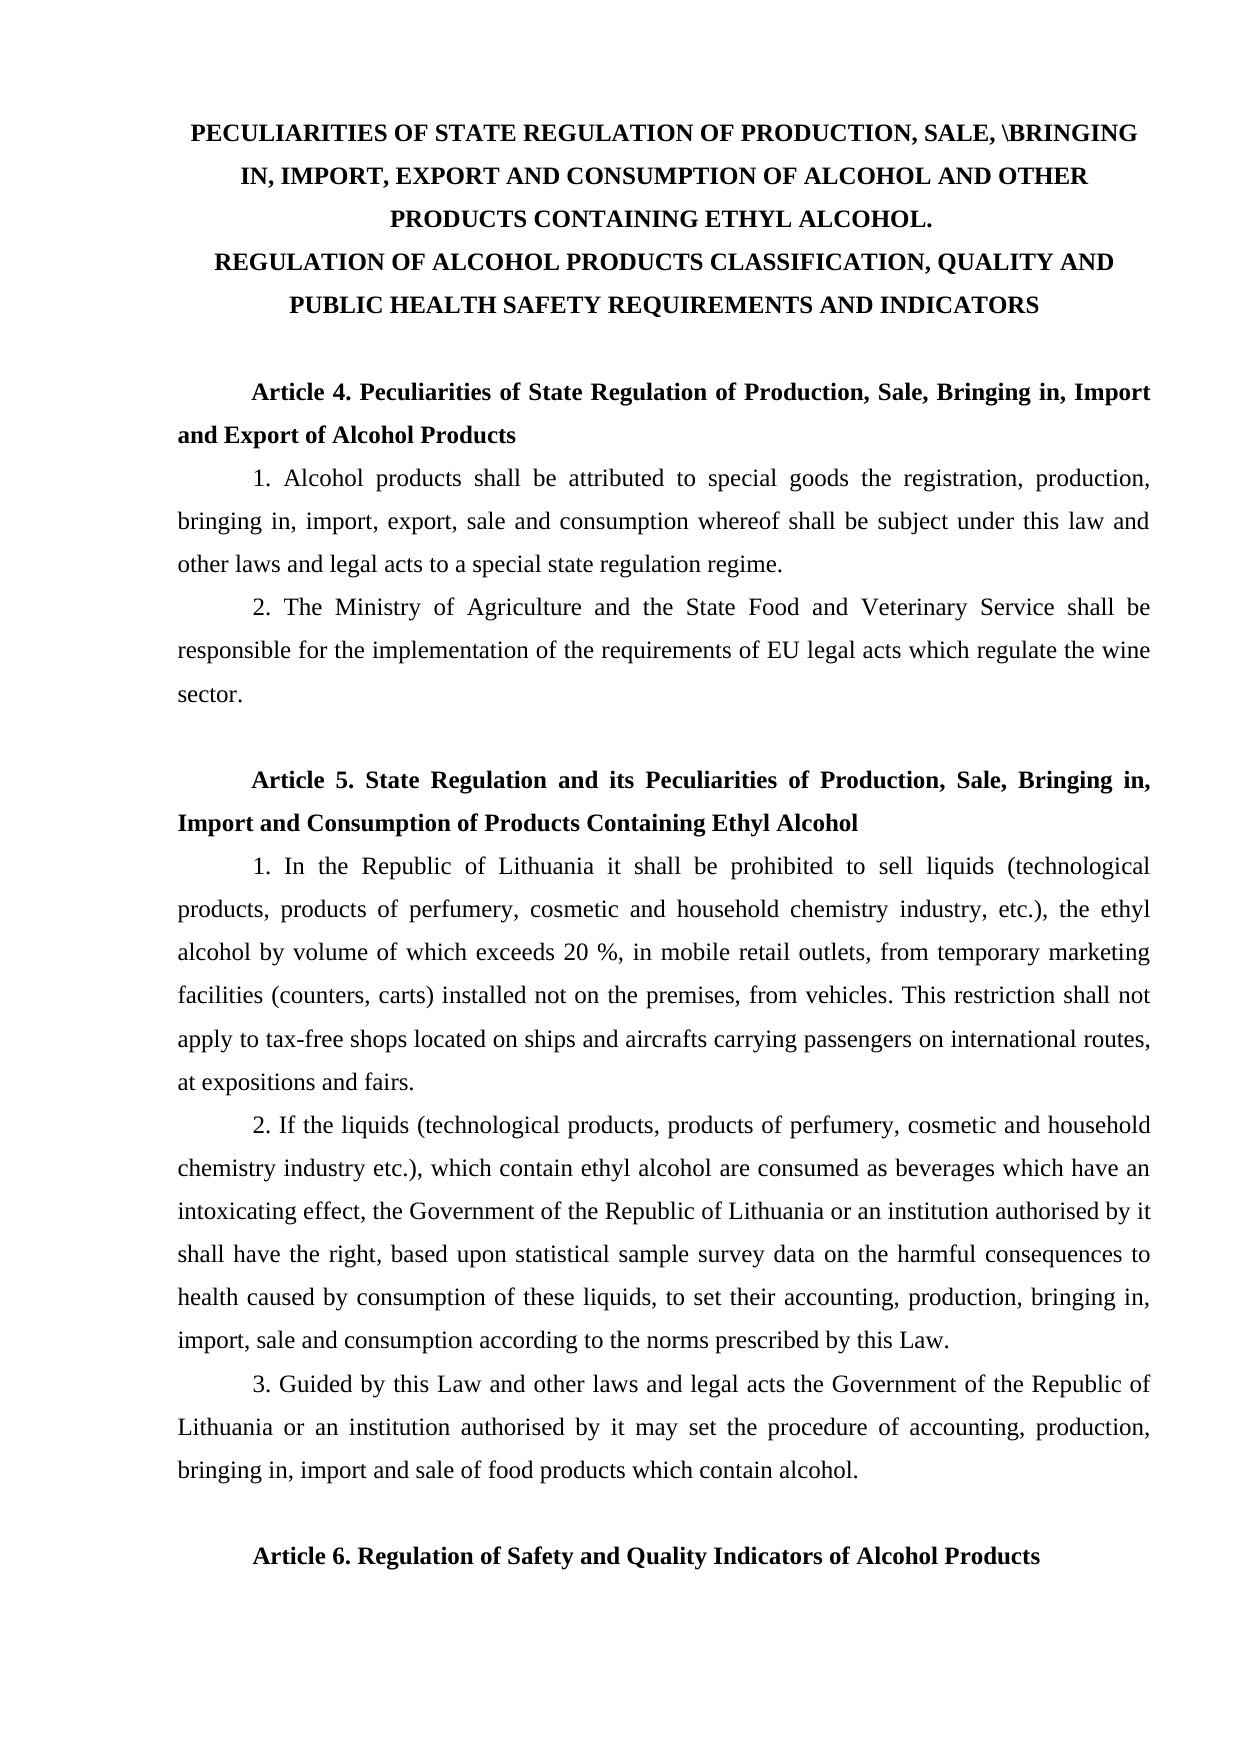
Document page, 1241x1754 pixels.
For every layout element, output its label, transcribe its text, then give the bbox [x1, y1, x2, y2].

text 2. The Ministry of Agriculture and the State Food and Veterinary Service shall be responsible for the implementation of the requirements of EU legal acts which regulate the wine sector. [177, 592, 1152, 707]
text PECULIARITIES OF STATE REGULATION OF PRODUCTION, SALE, \BRINGING IN, IMPORT, EXPORT AND CONSUMPTION OF ALCOHOL AND OTHER PRODUCTS CONTAINING ETHYL ALCOHOL. [177, 118, 1152, 233]
text Article 4. Peculiarities of State Regulation of Production, Sale, Bringing in, Import and Export of Alcohol Products [177, 377, 1152, 449]
text 3. Guided by this Law and other laws and legal acts the Government of the Republic of Lithuania or an institution authorised by it may set the procedure of accounting, production, bringing in, import and sale of food products which contain alcohol. [177, 1369, 1152, 1484]
text REGULATION OF ALCOHOL PRODUCTS CLASSIFICATION, QUALITY AND PUBLIC HEALTH SAFETY REQUIREMENTS AND INDICATORS [177, 247, 1152, 319]
text Article 5. State Regulation and its Peculiarities of Production, Sale, Bringing in, Import and Consumption of Products Containing Ethyl Alcohol [177, 765, 1152, 837]
text 2. If the liquids (technological products, products of perfumery, cosmetic and household chemistry industry etc.), which contain ethyl alcohol are consumed as beverages which have an intoxicating effect, the Government of the Republic of Lithuania or an institution authorised by it shall have the right, based upon statistical sample survey data on the harmful consequences to health caused by consumption of these liquids, to set their accounting, production, bringing in, import, sale and consumption according to the norms prescribed by this Law. [177, 1110, 1152, 1354]
text 1. In the Republic of Lithuania it shall be prohibited to sell liquids (technological products, products of perfumery, cosmetic and household chemistry industry, etc.), the ethyl alcohol by volume of which exceeds 20 %, in mobile retail outlets, from temporary marketing facilities (counters, carts) installed not on the premises, from vehicles. This restriction shall not apply to tax-free shops located on ships and aircrafts carrying passengers on international routes, at expositions and fairs. [177, 851, 1152, 1096]
text Article 6. Regulation of Safety and Quality Indicators of Alcohol Products [177, 1541, 1152, 1570]
text 1. Alcohol products shall be attributed to special goods the registration, production, bringing in, import, export, sale and consumption whereof shall be subject under this law and other laws and legal acts to a special state regulation regime. [177, 463, 1152, 578]
